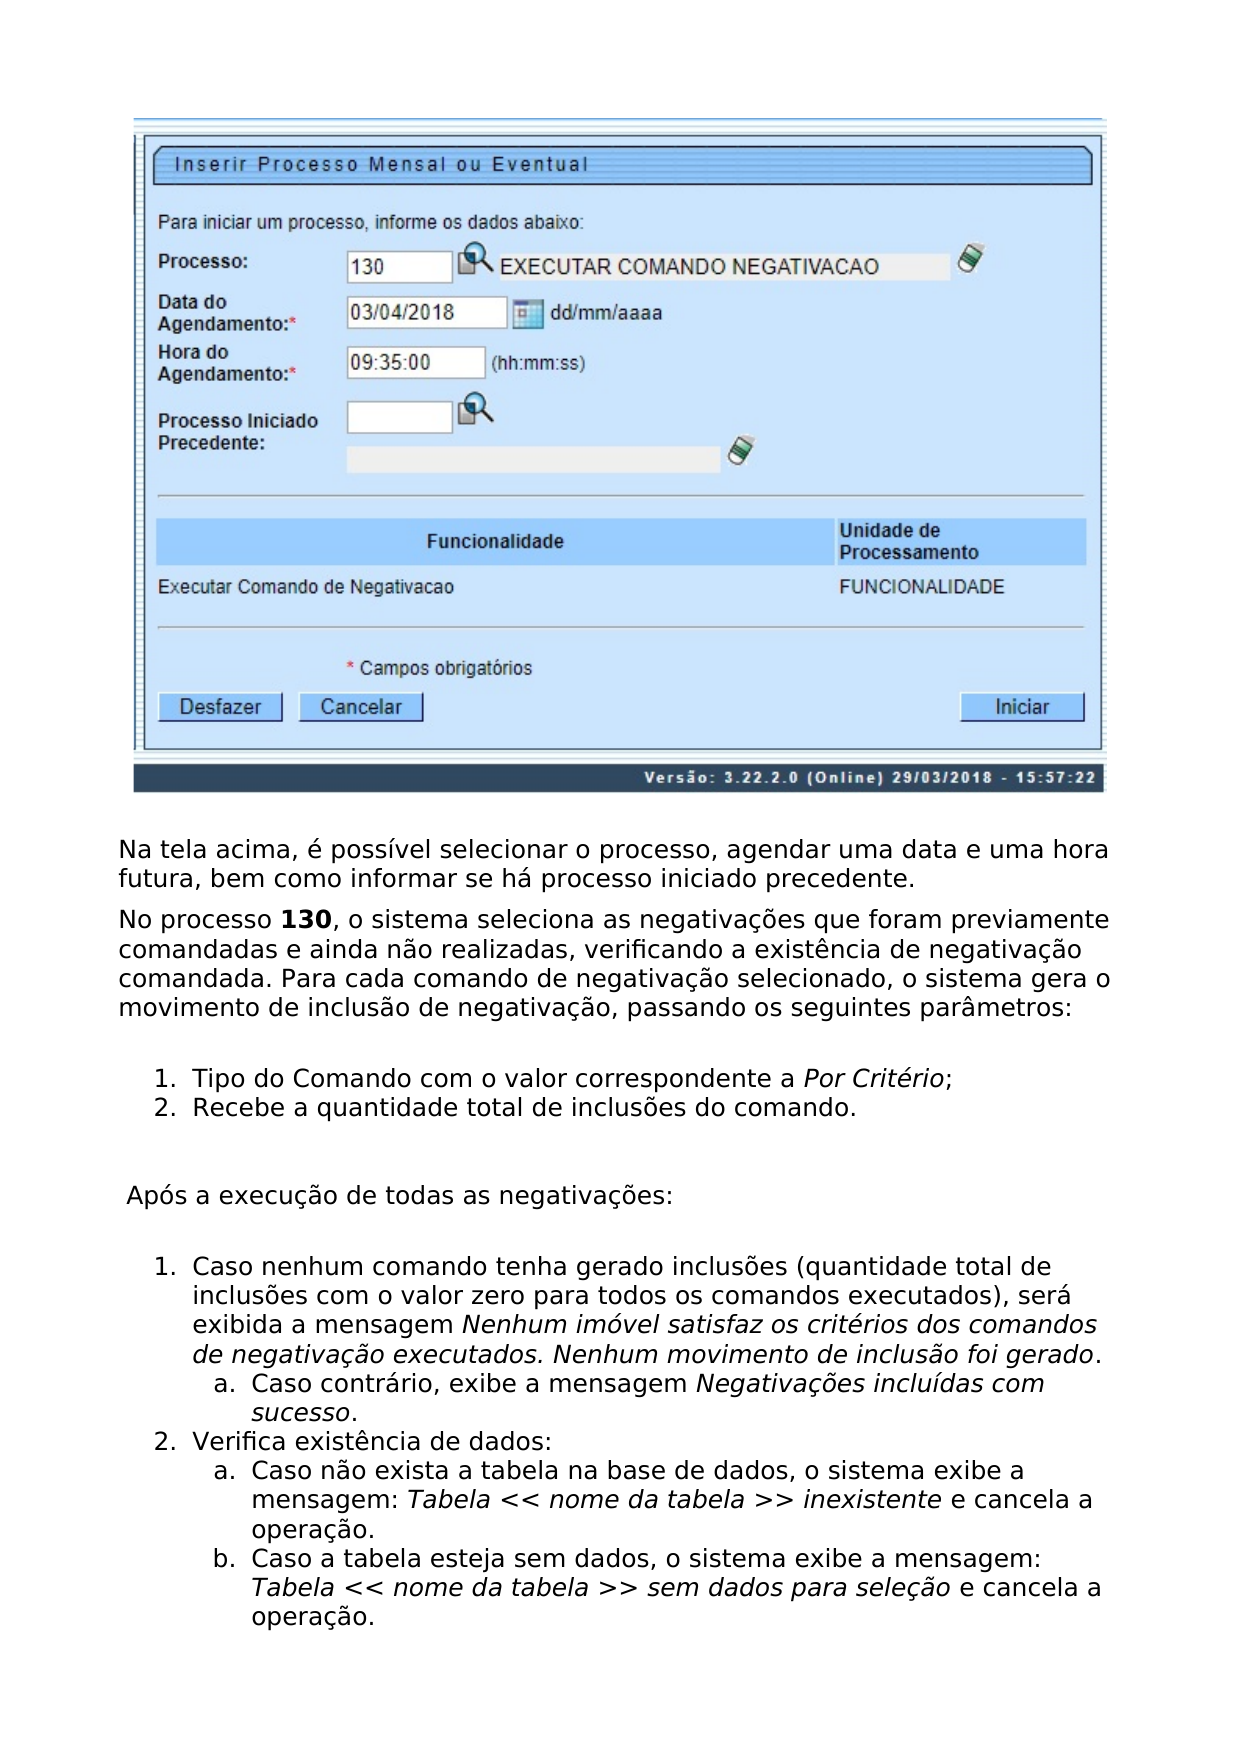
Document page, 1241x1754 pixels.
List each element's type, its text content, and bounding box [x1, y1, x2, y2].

list Caso não exista a tabela na base de dados, o sistema exibe a mensagem: Tabela << nome da tabela >> inexistente e cancela a operação. [236, 1457, 1122, 1544]
list Caso a tabela esteja sem dados, o sistema exibe a mensagem: Tabela << nome da tabela >> sem dados para seleção e cancela a operação. [236, 1544, 1122, 1632]
picture [133, 118, 1107, 794]
list Recebe a quantidade total de inclusões do comando. [177, 1093, 1122, 1123]
list Verifica existência de dados: [177, 1427, 1122, 1457]
text Após a execução de todas as negativações: [118, 1152, 1122, 1210]
list Tipo do Comando com o valor correspondente a Por Critério; [177, 1064, 1122, 1093]
text Na tela acima, é possível selecionar o processo, agendar uma data e uma hora futura, bem como informar se há processo iniciado precedente. [118, 835, 1122, 893]
list Caso contrário, exibe a mensagem Negativações incluídas com sucesso. [236, 1369, 1122, 1427]
text No processo 130, o sistema seleciona as negativações que foram previamente comandadas e ainda não realizadas, verificando a existência de negativação comandada. Para cada comando de negativação selecionado, o sistema gera o movimento de inclusão de negativação, passando os seguintes parâmetros: [118, 906, 1122, 1022]
list Caso nenhum comando tenha gerado inclusões (quantidade total de inclusões com o valor zero para todos os comandos executados), será exibida a mensagem Nenhum imóvel satisfaz os critérios dos comandos de negativação executados. Nenhum movimento de inclusão foi gerado. [177, 1252, 1122, 1369]
